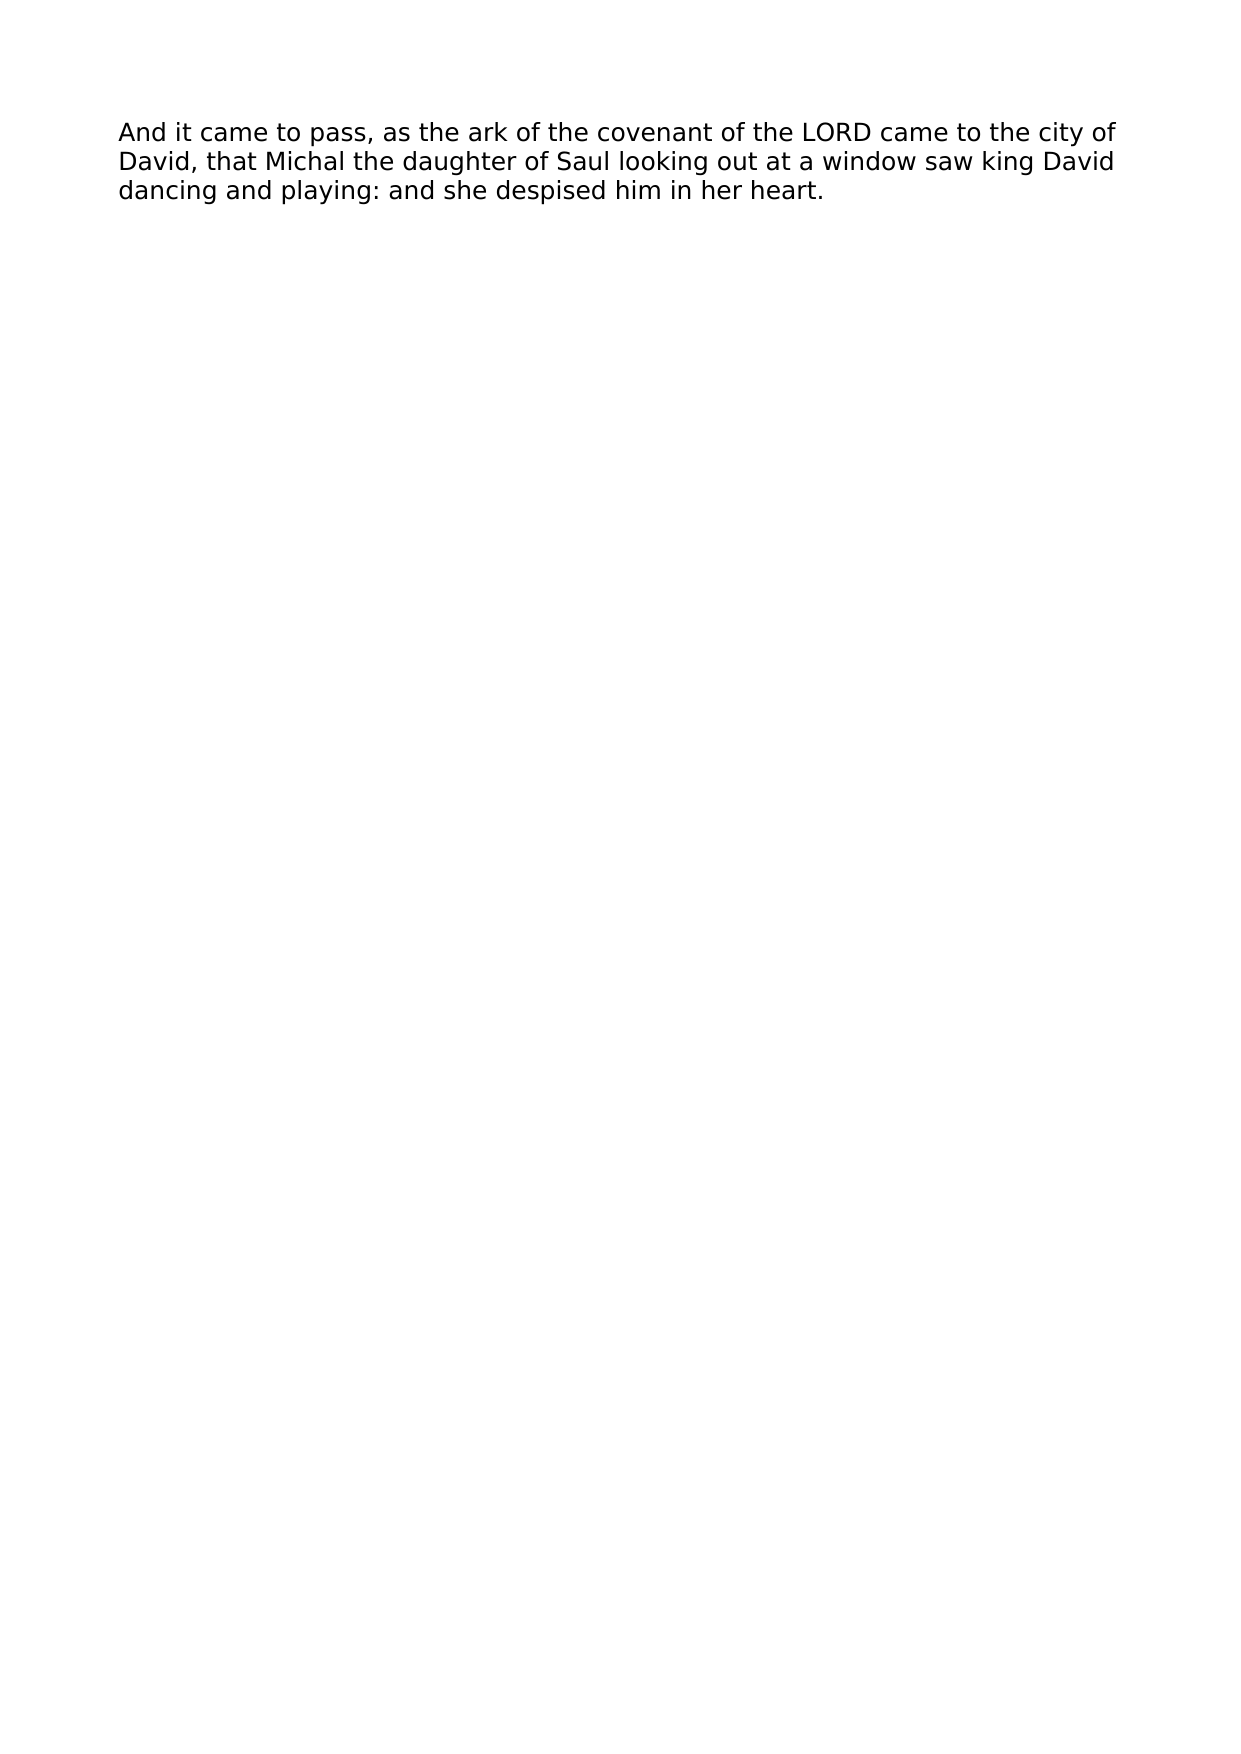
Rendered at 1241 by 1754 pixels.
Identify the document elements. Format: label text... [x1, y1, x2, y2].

text And it came to pass, as the ark of the covenant of the LORD came to the city of David, that Michal the daughter of Saul looking out at a window saw king David dancing and playing: and she despised him in her heart. [118, 118, 1122, 206]
